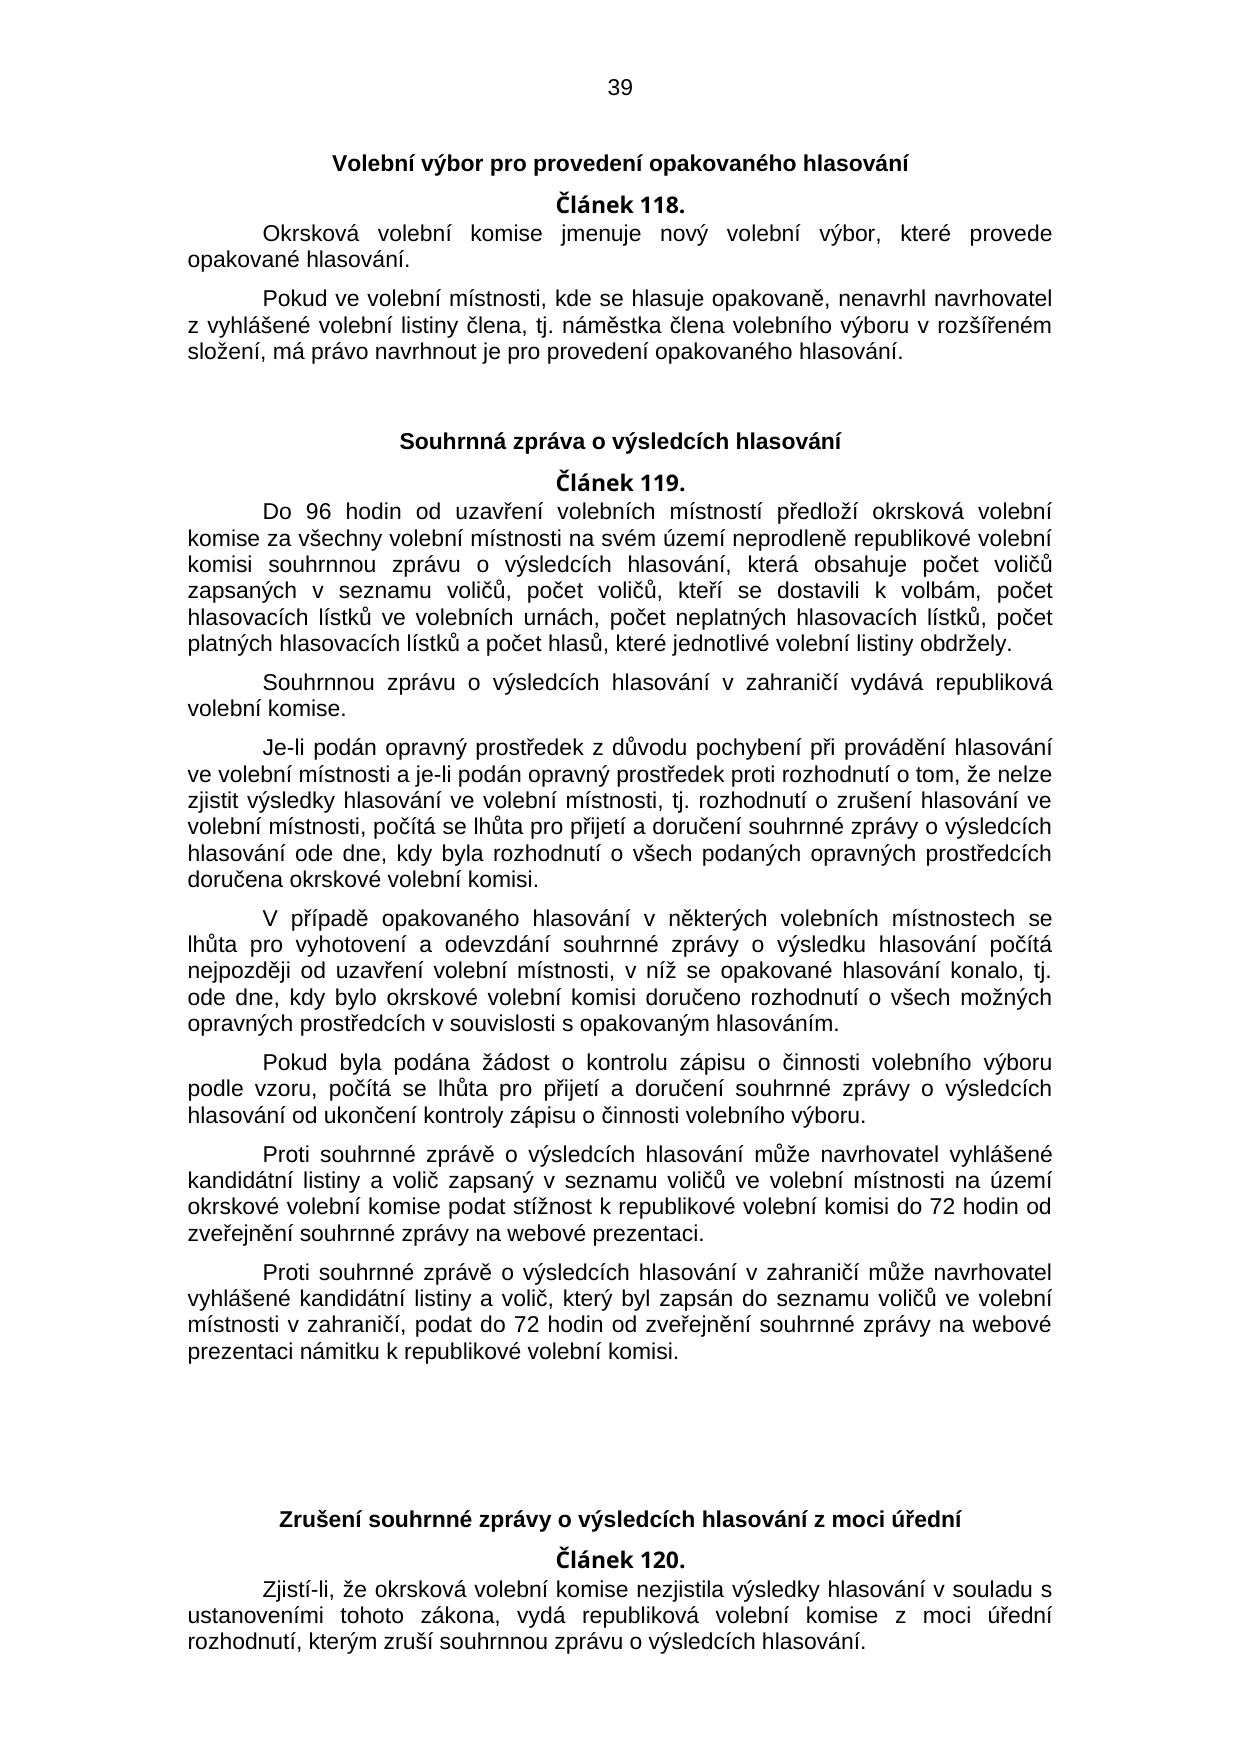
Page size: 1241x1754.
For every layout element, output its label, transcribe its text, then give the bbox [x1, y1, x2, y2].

text Pokud ve volební místnosti, kde se hlasuje opakovaně, nenavrhl navrhovatel z vyhlášené volební listiny člena, tj. náměstka člena volebního výboru v rozšířeném složení, má právo navrhnout je pro provedení opakovaného hlasování. [187, 285, 1053, 364]
text Proti souhrnné zprávě o výsledcích hlasování může navrhovatel vyhlášené kandidátní listiny a volič zapsaný v seznamu voličů ve volební místnosti na území okrskové volební komise podat stížnost k republikové volební komisi do 72 hodin od zveřejnění souhrnné zprávy na webové prezentaci. [187, 1141, 1053, 1246]
text Zjistí-li, že okrsková volební komise nezjistila výsledky hlasování v souladu s ustanoveními tohoto zákona, vydá republiková volební komise z moci úřední rozhodnutí, kterým zruší souhrnnou zprávu o výsledcích hlasování. [187, 1576, 1053, 1655]
text Článek 120. [262, 1544, 978, 1576]
text Pokud byla podána žádost o kontrolu zápisu o činnosti volebního výboru podle vzoru, počítá se lhůta pro přijetí a doručení souhrnné zprávy o výsledcích hlasování od ukončení kontroly zápisu o činnosti volebního výboru. [187, 1049, 1053, 1128]
text Souhrnná zpráva o výsledcích hlasování [262, 428, 978, 454]
text Proti souhrnné zprávě o výsledcích hlasování v zahraničí může navrhovatel vyhlášené kandidátní listiny a volič, který byl zapsán do seznamu voličů ve volební místnosti v zahraničí, podat do 72 hodin od zveřejnění souhrnné zprávy na webové prezentaci námitku k republikové volební komisi. [187, 1258, 1053, 1364]
text Okrsková volební komise jmenuje nový volební výbor, které provede opakované hlasování. [187, 220, 1053, 273]
text Zrušení souhrnné zprávy o výsledcích hlasování z moci úřední [262, 1506, 978, 1532]
text Do 96 hodin od uzavření volebních místností předloží okrsková volební komise za všechny volební místnosti na svém území neprodleně republikové volební komisi souhrnnou zprávu o výsledcích hlasování, která obsahuje počet voličů zapsaných v seznamu voličů, počet voličů, kteří se dostavili k volbám, počet hlasovacích lístků ve volebních urnách, počet neplatných hlasovacích lístků, počet platných hlasovacích lístků a počet hlasů, které jednotlivé volební listiny obdržely. [187, 498, 1053, 656]
text Je-li podán opravný prostředek z důvodu pochybení při provádění hlasování ve volební místnosti a je-li podán opravný prostředek proti rozhodnutí o tom, že nelze zjistit výsledky hlasování ve volební místnosti, tj. rozhodnutí o zrušení hlasování ve volební místnosti, počítá se lhůta pro přijetí a doručení souhrnné zprávy o výsledcích hlasování ode dne, kdy byla rozhodnutí o všech podaných opravných prostředcích doručena okrskové volební komisi. [187, 734, 1053, 892]
text Článek 118. [262, 189, 978, 220]
text Souhrnnou zprávu o výsledcích hlasování v zahraničí vydává republiková volební komise. [187, 669, 1053, 722]
text V případě opakovaného hlasování v některých volebních místnostech se lhůta pro vyhotovení a odevzdání souhrnné zprávy o výsledku hlasování počítá nejpozději od uzavření volební místnosti, v níž se opakované hlasování konalo, tj. ode dne, kdy bylo okrskové volební komisi doručeno rozhodnutí o všech možných opravných prostředcích v souvislosti s opakovaným hlasováním. [187, 905, 1053, 1037]
text Volební výbor pro provedení opakovaného hlasování [262, 150, 978, 176]
text Článek 119. [262, 467, 978, 498]
